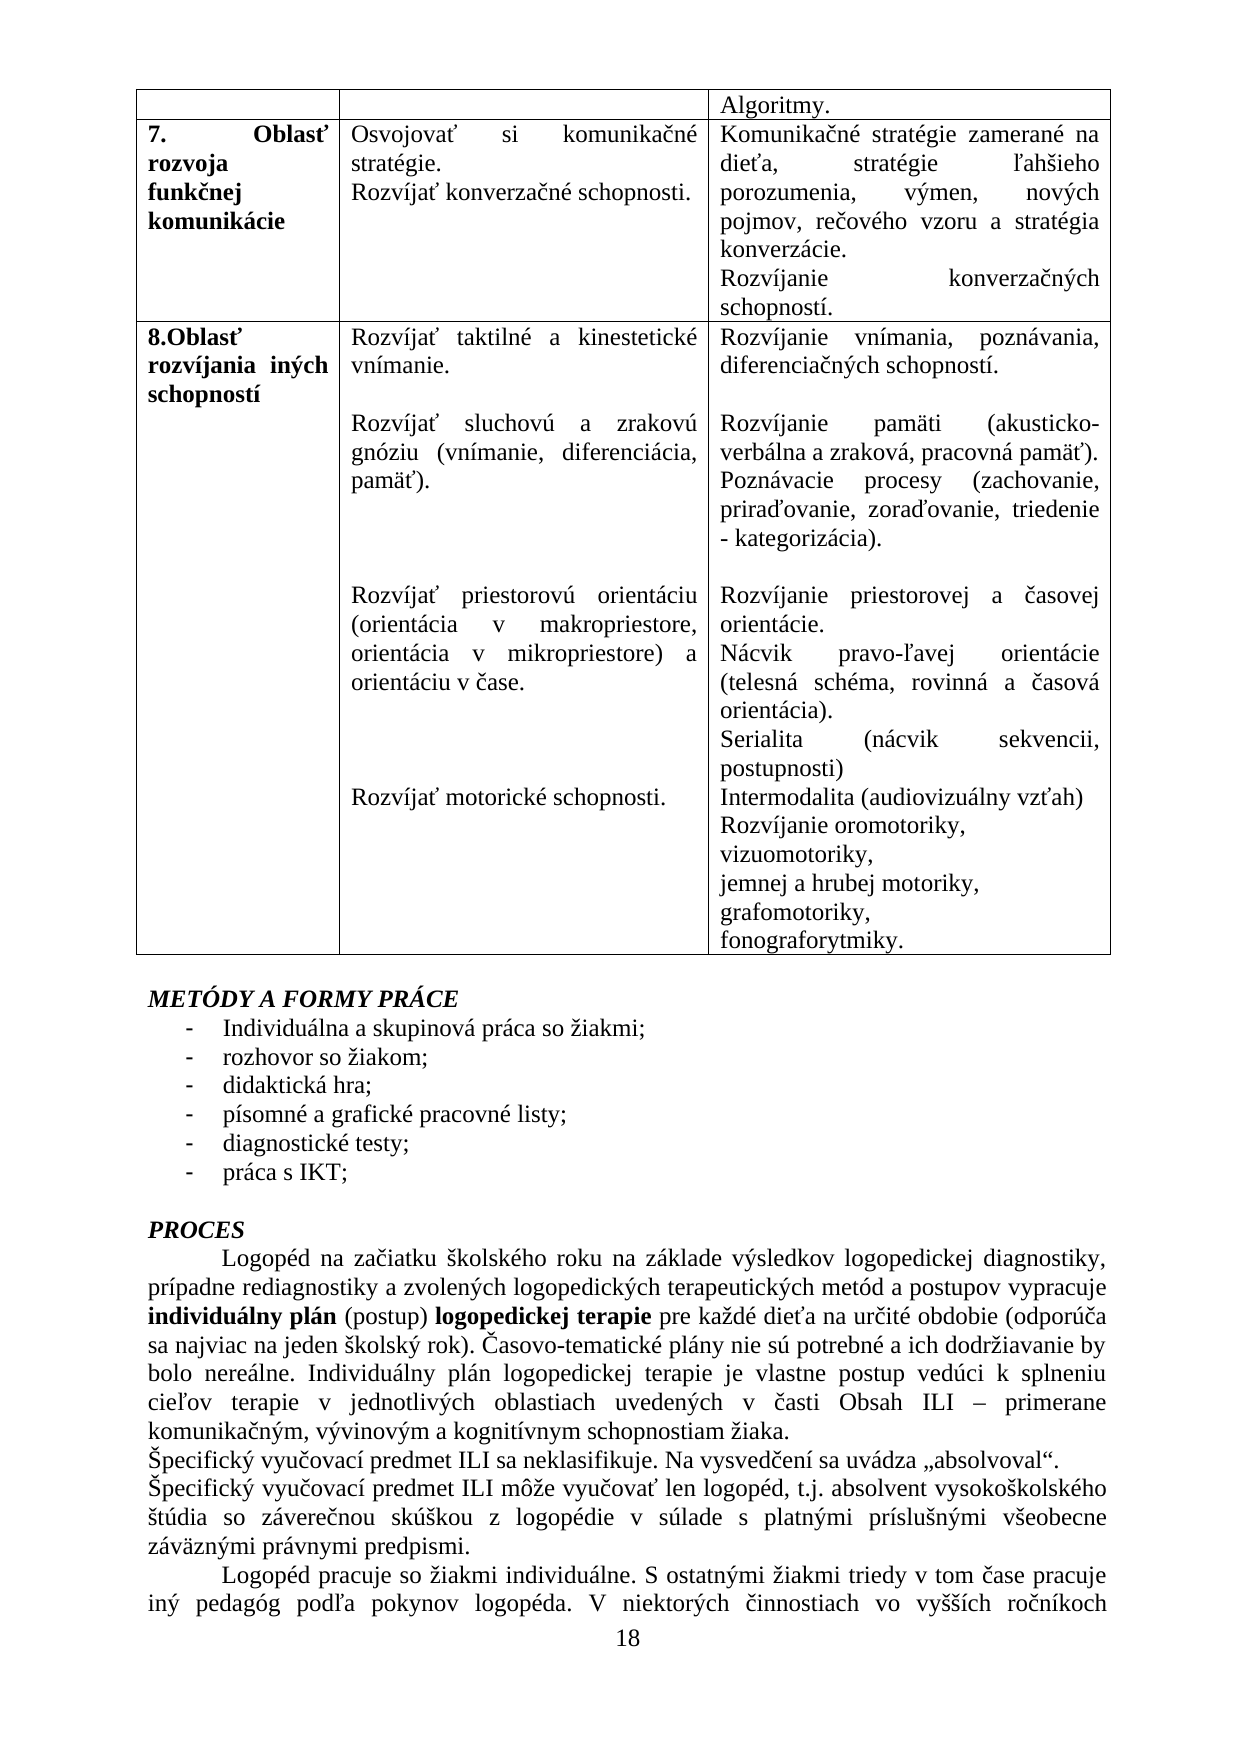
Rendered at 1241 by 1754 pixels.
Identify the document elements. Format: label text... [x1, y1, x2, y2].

list diagnostické testy; [185, 1128, 1107, 1157]
table_cell Algoritmy. [709, 90, 1110, 118]
table_cell Rozvíjať taktilné a kinestetické vnímanie. Rozvíjať sluchovú a zrakovú gnóziu (vnímanie, diferenciácia, pamäť). Rozvíjať priestorovú orientáciu (orientácia v makropriestore, orientácia v mikropriestore) a orientáciu v čase. Rozvíjať motorické schopnosti. [340, 322, 708, 954]
text PROCES [148, 1215, 1107, 1243]
text Špecifický vyučovací predmet ILI sa neklasifikuje. Na vysvedčení sa uvádza „absolvoval“. [148, 1445, 1107, 1473]
text METÓDY A FORMY PRÁCE [148, 984, 1107, 1013]
text Logopéd na začiatku školského roku na základe výsledkov logopedickej diagnostiky, prípadne rediagnostiky a zvolených logopedických terapeutických metód a postupov vypracuje individuálny plán (postup) logopedickej terapie pre každé dieťa na určité obdobie (odporúča sa najviac na jeden školský rok). Časovo-tematické plány nie sú potrebné a ich dodržiavanie by bolo nereálne. Individuálny plán logopedickej terapie je vlastne postup vedúci k splneniu cieľov terapie v jednotlivých oblastiach uvedených v časti Obsah ILI – primerane komunikačným, vývinovým a kognitívnym schopnostiam žiaka. [148, 1243, 1107, 1445]
list Individuálna a skupinová práca so žiakmi; [185, 1013, 1107, 1042]
text Logopéd pracuje so žiakmi individuálne. S ostatnými žiakmi triedy v tom čase pracuje iný pedagóg podľa pokynov logopéda. V niektorých činnostiach vo vyšších ročníkoch [148, 1560, 1107, 1617]
table_cell 7. Oblasť rozvoja funkčnej komunikácie [137, 120, 339, 321]
list didaktická hra; [185, 1071, 1107, 1099]
text Špecifický vyučovací predmet ILI môže vyučovať len logopéd, t.j. absolvent vysokoškolského štúdia so záverečnou skúškou z logopédie v súlade s platnými príslušnými všeobecne záväznými právnymi predpismi. [148, 1473, 1107, 1560]
list práca s IKT; [185, 1157, 1107, 1186]
table_cell Osvojovať si komunikačné stratégie. Rozvíjať konverzačné schopnosti. [340, 120, 708, 321]
list rozhovor so žiakom; [185, 1042, 1107, 1071]
list písomné a grafické pracovné listy; [185, 1099, 1107, 1128]
table_cell [137, 90, 339, 118]
table_cell 8.Oblasť rozvíjania iných schopností [137, 322, 339, 954]
table_cell Komunikačné stratégie zamerané na dieťa, stratégie ľahšieho porozumenia, výmen, nových pojmov, rečového vzoru a stratégia konverzácie. Rozvíjanie konverzačných schopností. [709, 120, 1110, 321]
table_cell Rozvíjanie vnímania, poznávania, diferenciačných schopností. Rozvíjanie pamäti (akusticko-verbálna a zraková, pracovná pamäť). Poznávacie procesy (zachovanie, priraďovanie, zoraďovanie, triedenie - kategorizácia). Rozvíjanie priestorovej a časovej orientácie. Nácvik pravo-ľavej orientácie (telesná schéma, rovinná a časová orientácia). Serialita (nácvik sekvencii, postupnosti) Intermodalita (audiovizuálny vzťah) Rozvíjanie oromotoriky, vizuomotoriky, jemnej a hrubej motoriky, grafomotoriky, fonograforytmiky. [709, 322, 1110, 954]
